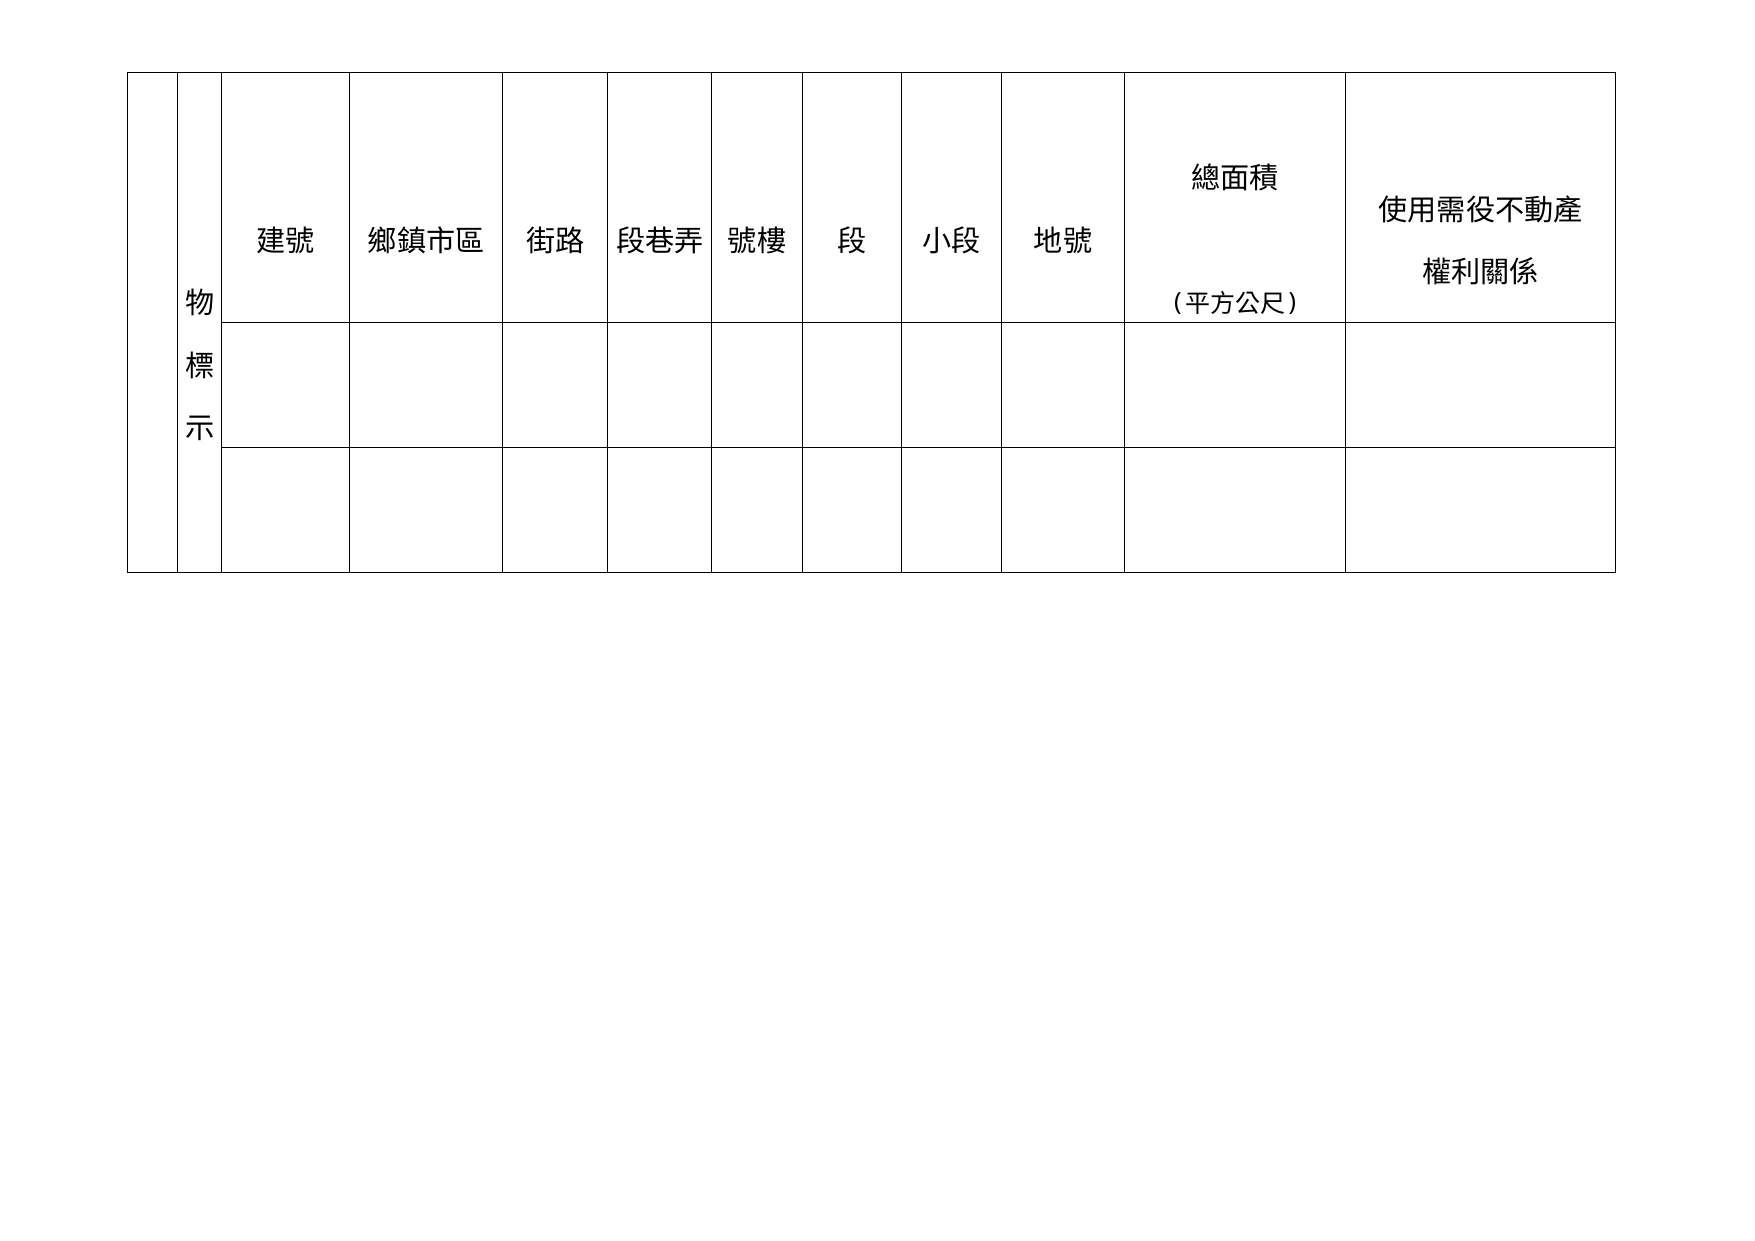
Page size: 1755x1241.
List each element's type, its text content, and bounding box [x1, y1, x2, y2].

table_cell [1346, 323, 1615, 447]
table_cell 建號 [222, 73, 349, 322]
table_cell [1125, 448, 1345, 572]
table_cell 物標示 [178, 73, 221, 572]
table_cell 使用需役不動產 權利關係 [1346, 73, 1615, 322]
table_cell [608, 323, 711, 447]
table_cell 總面積 (平方公尺) [1125, 73, 1345, 322]
table_cell 鄉鎮市區 [350, 73, 502, 322]
table_cell [222, 323, 349, 447]
table_cell 段 [803, 73, 901, 322]
table_cell 號樓 [712, 73, 802, 322]
table_cell 地號 [1002, 73, 1124, 322]
table_cell 街路 [503, 73, 607, 322]
table_cell [503, 323, 607, 447]
table_cell [1346, 448, 1615, 572]
table_cell [128, 73, 177, 572]
table_cell [712, 448, 802, 572]
table_cell [803, 323, 901, 447]
table_cell [1002, 448, 1124, 572]
table_cell [1002, 323, 1124, 447]
table_cell [1125, 323, 1345, 447]
table_cell [902, 448, 1001, 572]
table_cell [712, 323, 802, 447]
table_cell [803, 448, 901, 572]
table_cell 小段 [902, 73, 1001, 322]
table_cell [503, 448, 607, 572]
table_cell [902, 323, 1001, 447]
table_cell [222, 448, 349, 572]
table_cell [608, 448, 711, 572]
table_cell [350, 323, 502, 447]
table_cell [350, 448, 502, 572]
table_cell 段巷弄 [608, 73, 711, 322]
